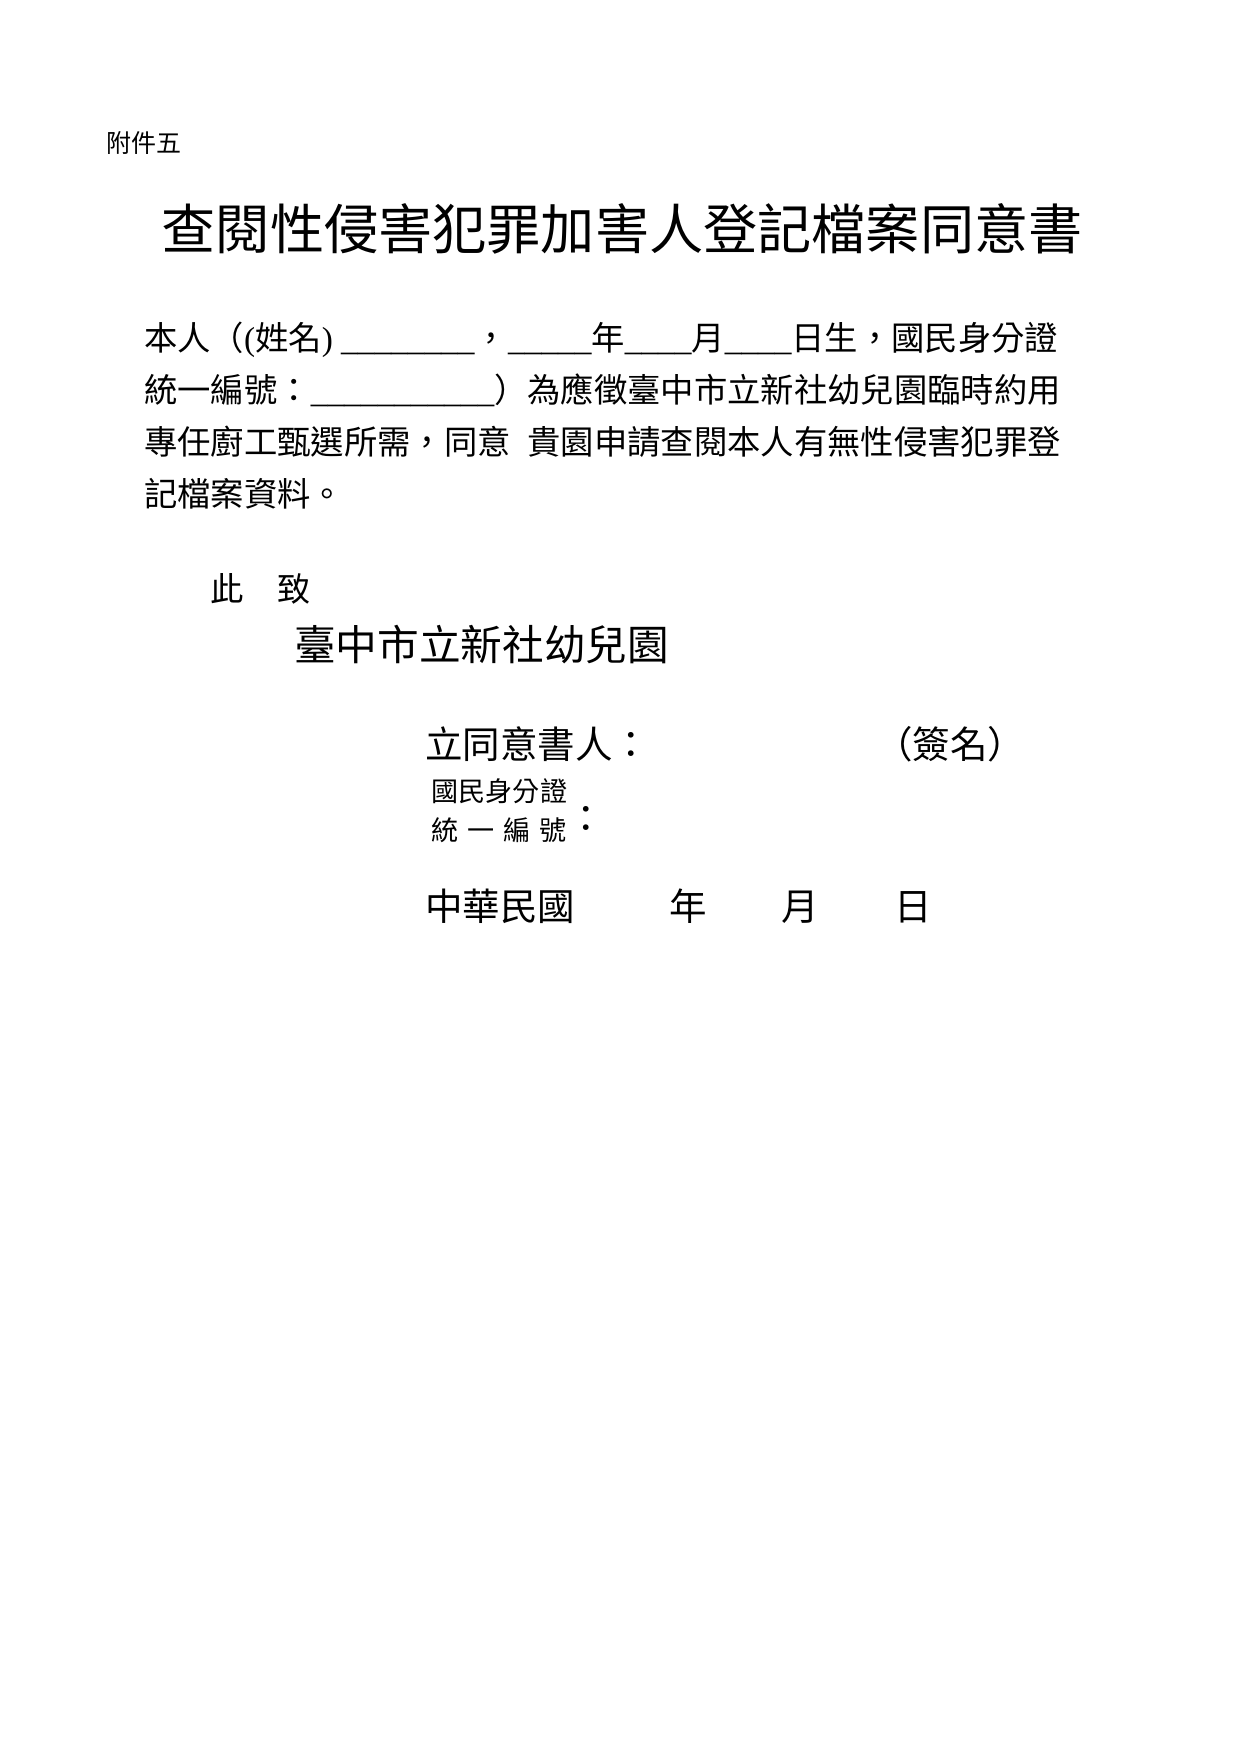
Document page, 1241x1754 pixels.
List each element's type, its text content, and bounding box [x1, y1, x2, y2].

text 本人（(姓名) ________，_____年____月____日生，國民身分證統一編號：___________）為應徵臺中市立新社幼兒園臨時約用專任廚工甄選所需，同意 貴園申請查閱本人有無性侵害犯罪登記檔案資料。 [144, 308, 1090, 517]
text 此 致 [144, 560, 1090, 612]
text 中華民國 年 月 日 [181, 877, 1137, 931]
text 臺中市立新社幼兒園 [106, 612, 1137, 672]
text 立同意書人： （簽名） [106, 715, 1137, 769]
text 附件五 [106, 132, 1137, 157]
text 查閱性侵害犯罪加害人登記檔案同意書 [106, 187, 1137, 265]
text 國民身分證統一編號： [106, 769, 1137, 848]
